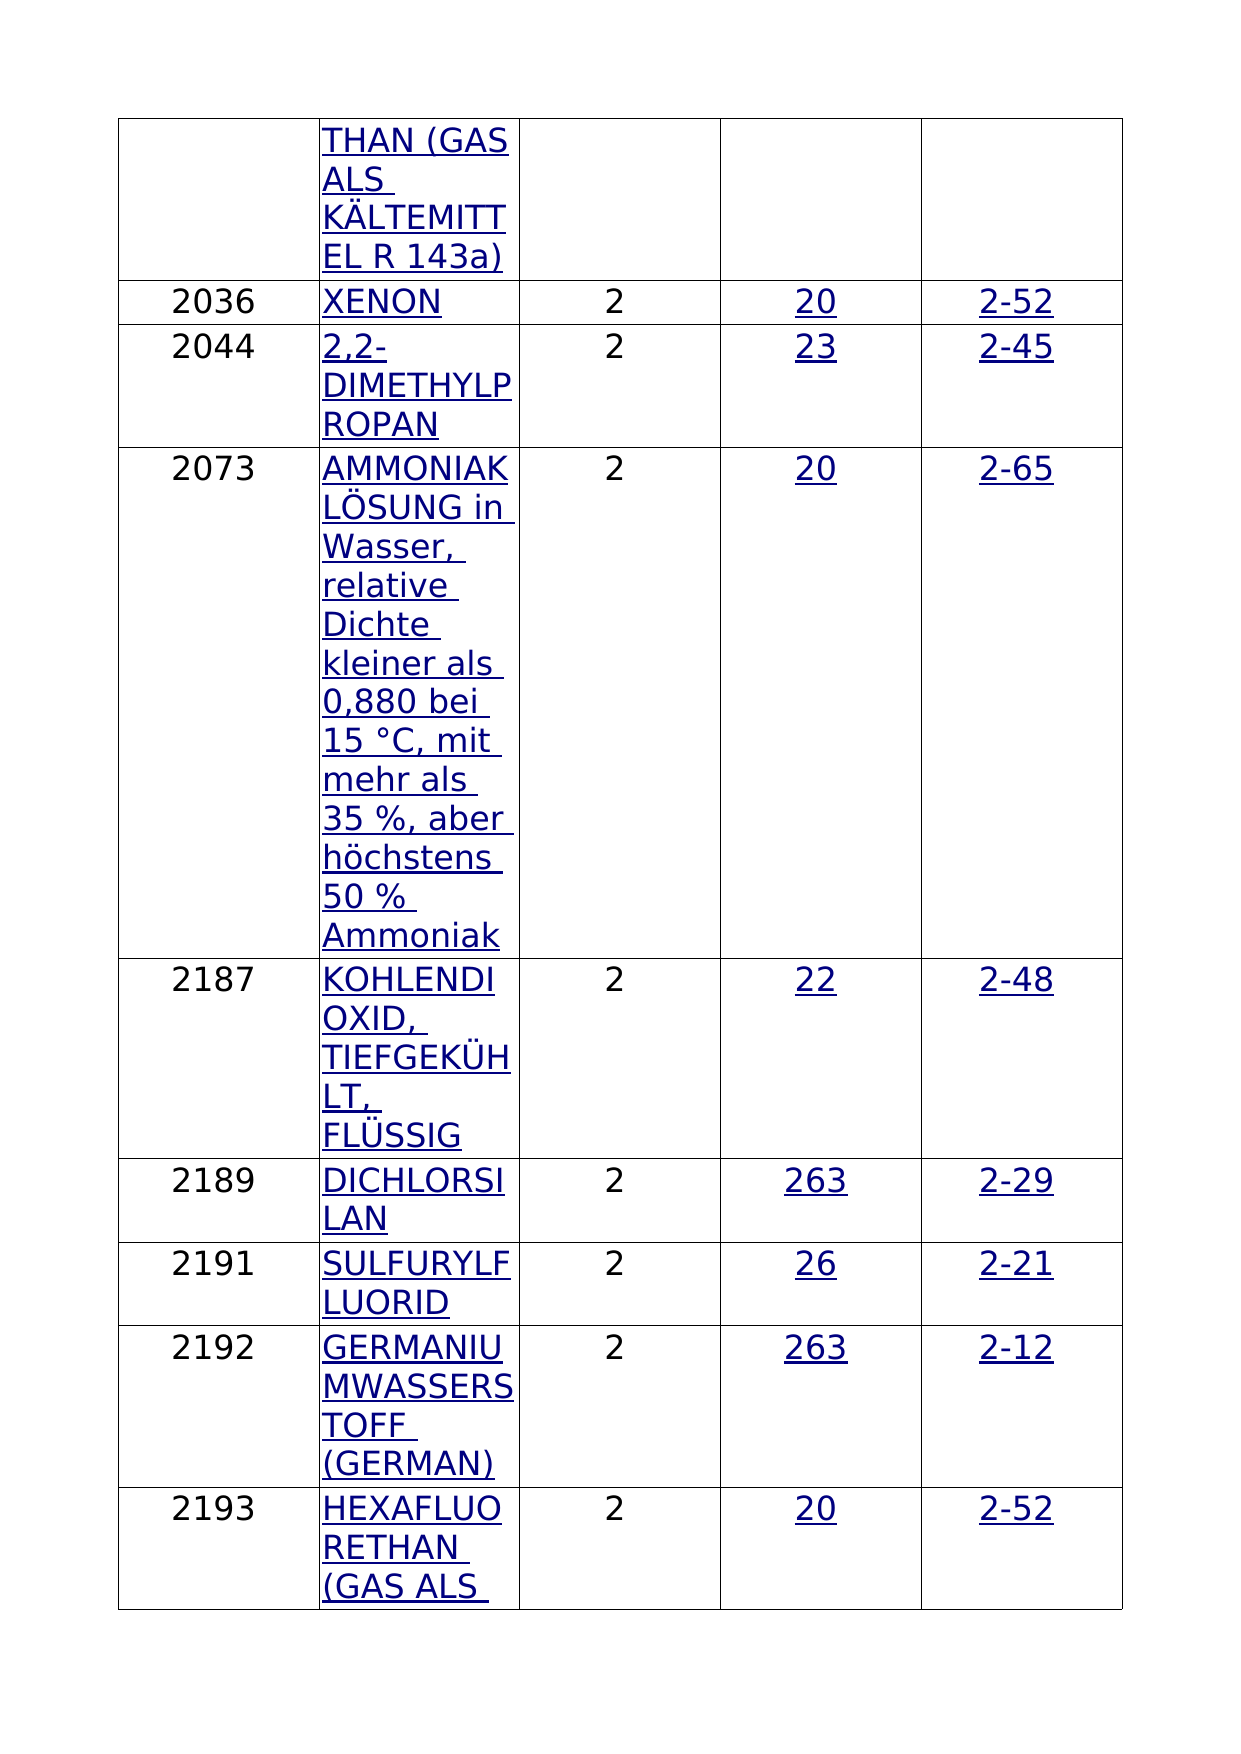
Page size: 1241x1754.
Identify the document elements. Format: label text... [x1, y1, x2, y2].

table_cell [520, 119, 720, 279]
table_cell [721, 119, 921, 279]
table_cell 20 [721, 1488, 921, 1609]
table_cell [922, 119, 1122, 279]
table_cell 2-65 [922, 448, 1122, 958]
table_cell 2189 [119, 1159, 319, 1242]
table_cell 2-52 [922, 1488, 1122, 1609]
table_cell 2 [520, 1243, 720, 1325]
table_cell 20 [721, 448, 921, 958]
table_cell XENON [320, 281, 519, 324]
table_cell 20 [721, 281, 921, 324]
table_cell DICHLORSILAN [320, 1159, 519, 1242]
table_cell THAN (GAS ALS KÄLTEMITTEL R 143a) [320, 119, 519, 279]
table_cell 26 [721, 1243, 921, 1325]
table_cell 2192 [119, 1326, 319, 1487]
table_cell [119, 119, 319, 279]
table_cell 2191 [119, 1243, 319, 1325]
table_cell 2 [520, 1326, 720, 1487]
table_cell 23 [721, 325, 921, 447]
table_cell 263 [721, 1326, 921, 1487]
table_cell 263 [721, 1159, 921, 1242]
table_cell 2 [520, 281, 720, 324]
table_cell 2 [520, 1488, 720, 1609]
table_cell 2193 [119, 1488, 319, 1609]
table_cell 2-48 [922, 959, 1122, 1158]
table_cell 2073 [119, 448, 319, 958]
table_cell 2-52 [922, 281, 1122, 324]
table_cell 2-12 [922, 1326, 1122, 1487]
table_cell 2044 [119, 325, 319, 447]
table_cell SULFURYLFLUORID [320, 1243, 519, 1325]
table_cell AMMONIAKLÖSUNG in Wasser, relative Dichte kleiner als 0,880 bei 15 °C, mit mehr als 35 %, aber höchstens 50 % Ammoniak [320, 448, 519, 958]
table_cell 2-21 [922, 1243, 1122, 1325]
table_cell 22 [721, 959, 921, 1158]
table_cell HEXAFLUORETHAN (GAS ALS [320, 1488, 519, 1609]
table_cell 2 [520, 959, 720, 1158]
table_cell 2-45 [922, 325, 1122, 447]
table_cell GERMANIUMWASSERSTOFF (GERMAN) [320, 1326, 519, 1487]
table_cell 2,2-DIMETHYLPROPAN [320, 325, 519, 447]
table_cell 2 [520, 448, 720, 958]
table_cell 2 [520, 325, 720, 447]
table_cell KOHLENDIOXID, TIEFGEKÜHLT, FLÜSSIG [320, 959, 519, 1158]
table_cell 2187 [119, 959, 319, 1158]
table_cell 2 [520, 1159, 720, 1242]
table_cell 2-29 [922, 1159, 1122, 1242]
table_cell 2036 [119, 281, 319, 324]
